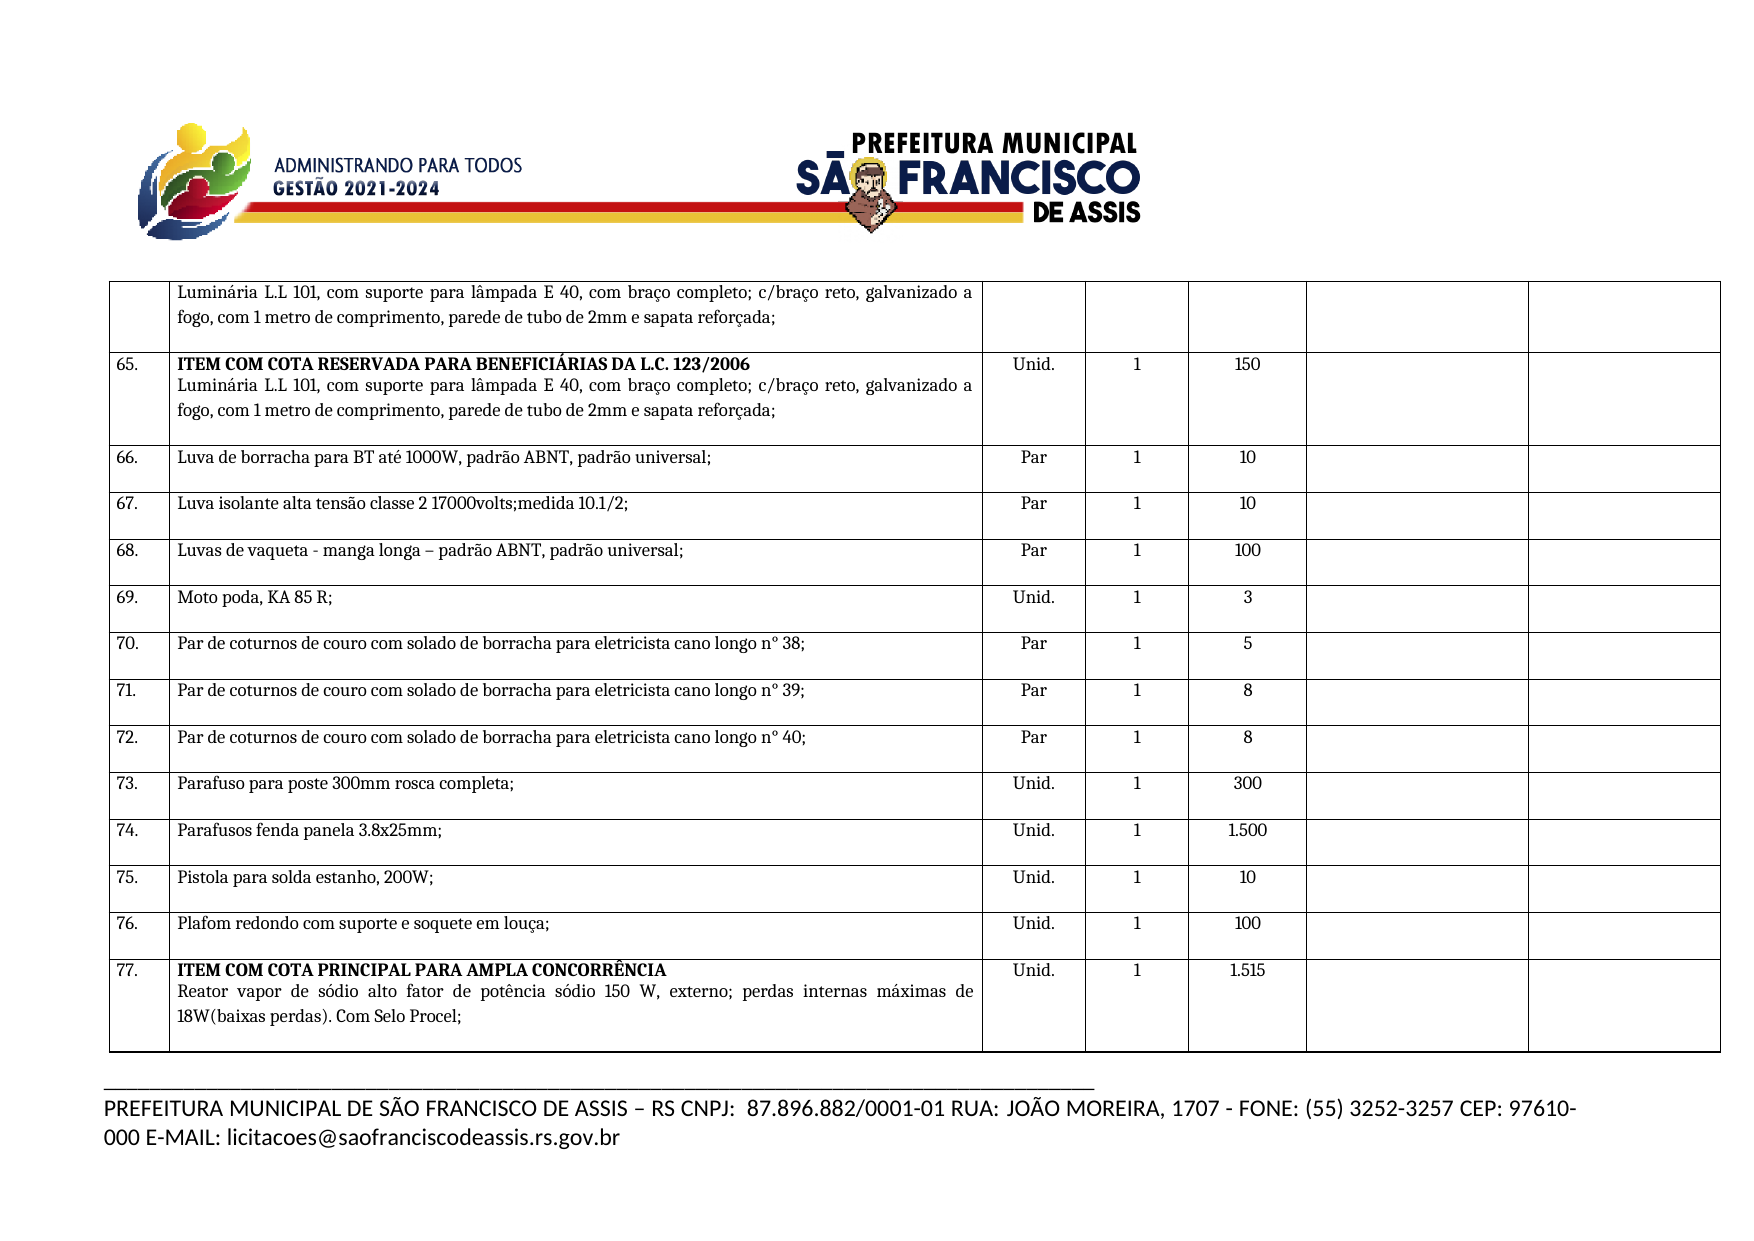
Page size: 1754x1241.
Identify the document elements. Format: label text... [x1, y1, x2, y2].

table_cell [1307, 726, 1528, 772]
table_cell Moto poda, KA 85 R; [170, 586, 982, 632]
table_cell [1189, 282, 1306, 352]
table_cell ITEM COM COTA RESERVADA PARA BENEFICIÁRIAS DA L.C. 123/2006 Luminária L.L 101, com suporte para lâmpada E 40, com braço completo; c/braço reto, galvanizado a fogo, com 1 metro de comprimento, parede de tubo de 2mm e sapata reforçada; [170, 353, 982, 445]
table_cell Par de coturnos de couro com solado de borracha para eletricista cano longo n° 40; [170, 726, 982, 772]
table_cell Parafusos fenda panela 3.8x25mm; [170, 820, 982, 865]
table_cell Luva de borracha para BT até 1000W, padrão ABNT, padrão universal; [170, 446, 982, 492]
table_cell 66. [110, 446, 169, 492]
table_cell [1529, 540, 1720, 585]
table_cell 3 [1189, 586, 1306, 632]
table_cell 100 [1189, 540, 1306, 585]
table_cell Unid. [983, 586, 1085, 632]
table_cell 1 [1086, 540, 1188, 585]
table_cell 1 [1086, 446, 1188, 492]
table_cell 300 [1189, 773, 1306, 818]
table_cell 1 [1086, 820, 1188, 865]
table_cell [1307, 960, 1528, 1051]
table_cell 10 [1189, 446, 1306, 492]
table_cell 77. [110, 960, 169, 1051]
table_cell [1086, 282, 1188, 352]
table_cell 8 [1189, 726, 1306, 772]
table_cell Unid. [983, 773, 1085, 818]
table_cell [1529, 726, 1720, 772]
table_cell 70. [110, 633, 169, 678]
table_cell 1 [1086, 680, 1188, 725]
table_cell [1529, 586, 1720, 632]
table_cell [1529, 866, 1720, 912]
table_cell [1307, 866, 1528, 912]
table_cell Luvas de vaqueta - manga longa – padrão ABNT, padrão universal; [170, 540, 982, 585]
table_cell Unid. [983, 913, 1085, 958]
table_cell 72. [110, 726, 169, 772]
table_cell [1529, 633, 1720, 678]
table_cell Luminária L.L 101, com suporte para lâmpada E 40, com braço completo; c/braço reto, galvanizado a fogo, com 1 metro de comprimento, parede de tubo de 2mm e sapata reforçada; [170, 282, 982, 352]
table_cell 75. [110, 866, 169, 912]
table_cell 1 [1086, 633, 1188, 678]
table_cell [1307, 680, 1528, 725]
table_cell 1 [1086, 866, 1188, 912]
table_cell [1307, 540, 1528, 585]
table_cell 1.515 [1189, 960, 1306, 1051]
table_cell [1307, 820, 1528, 865]
table_cell [1307, 353, 1528, 445]
table_cell Par [983, 493, 1085, 538]
table_cell Unid. [983, 820, 1085, 865]
table_cell Parafuso para poste 300mm rosca completa; [170, 773, 982, 818]
table_cell 5 [1189, 633, 1306, 678]
table_cell [1529, 493, 1720, 538]
table_cell [1529, 820, 1720, 865]
table_cell Par [983, 726, 1085, 772]
table_cell 67. [110, 493, 169, 538]
table_cell 10 [1189, 866, 1306, 912]
table_cell Pistola para solda estanho, 200W; [170, 866, 982, 912]
table_cell Unid. [983, 866, 1085, 912]
table_cell 1 [1086, 493, 1188, 538]
table_cell [983, 282, 1085, 352]
table_cell 1 [1086, 773, 1188, 818]
table_cell 1 [1086, 586, 1188, 632]
table_cell 76. [110, 913, 169, 958]
table_cell ITEM COM COTA PRINCIPAL PARA AMPLA CONCORRÊNCIA Reator vapor de sódio alto fator de potência sódio 150 W, externo; perdas internas máximas de 18W(baixas perdas). Com Selo Procel; [170, 960, 982, 1051]
table_cell Unid. [983, 353, 1085, 445]
table_cell [1529, 353, 1720, 445]
table_cell [110, 282, 169, 352]
table_cell [1529, 680, 1720, 725]
table_cell Par [983, 680, 1085, 725]
table_cell 73. [110, 773, 169, 818]
table_cell 1 [1086, 353, 1188, 445]
table_cell 1 [1086, 726, 1188, 772]
table_cell [1529, 446, 1720, 492]
table_cell Par de coturnos de couro com solado de borracha para eletricista cano longo n° 39; [170, 680, 982, 725]
table_cell Plafom redondo com suporte e soquete em louça; [170, 913, 982, 958]
table_cell 100 [1189, 913, 1306, 958]
table_cell 1 [1086, 913, 1188, 958]
table_cell Unid. [983, 960, 1085, 1051]
table_cell Par [983, 633, 1085, 678]
table_cell Luva isolante alta tensão classe 2 17000volts;medida 10.1/2; [170, 493, 982, 538]
table_cell [1307, 282, 1528, 352]
table_cell [1307, 493, 1528, 538]
table_cell [1307, 446, 1528, 492]
table_cell 71. [110, 680, 169, 725]
table_cell 8 [1189, 680, 1306, 725]
table_cell [1307, 913, 1528, 958]
table_cell [1529, 773, 1720, 818]
table_cell 65. [110, 353, 169, 445]
table_cell 10 [1189, 493, 1306, 538]
table_cell Par de coturnos de couro com solado de borracha para eletricista cano longo n° 38; [170, 633, 982, 678]
table_cell [1307, 633, 1528, 678]
table_cell 1.500 [1189, 820, 1306, 865]
table_cell 74. [110, 820, 169, 865]
table_cell [1307, 586, 1528, 632]
table_cell [1529, 960, 1720, 1051]
table_cell Par [983, 540, 1085, 585]
table_cell [1529, 282, 1720, 352]
table_cell 68. [110, 540, 169, 585]
table_cell 150 [1189, 353, 1306, 445]
table_cell [1307, 773, 1528, 818]
table_cell [1529, 913, 1720, 958]
table_cell 69. [110, 586, 169, 632]
table_cell Par [983, 446, 1085, 492]
table_cell 1 [1086, 960, 1188, 1051]
